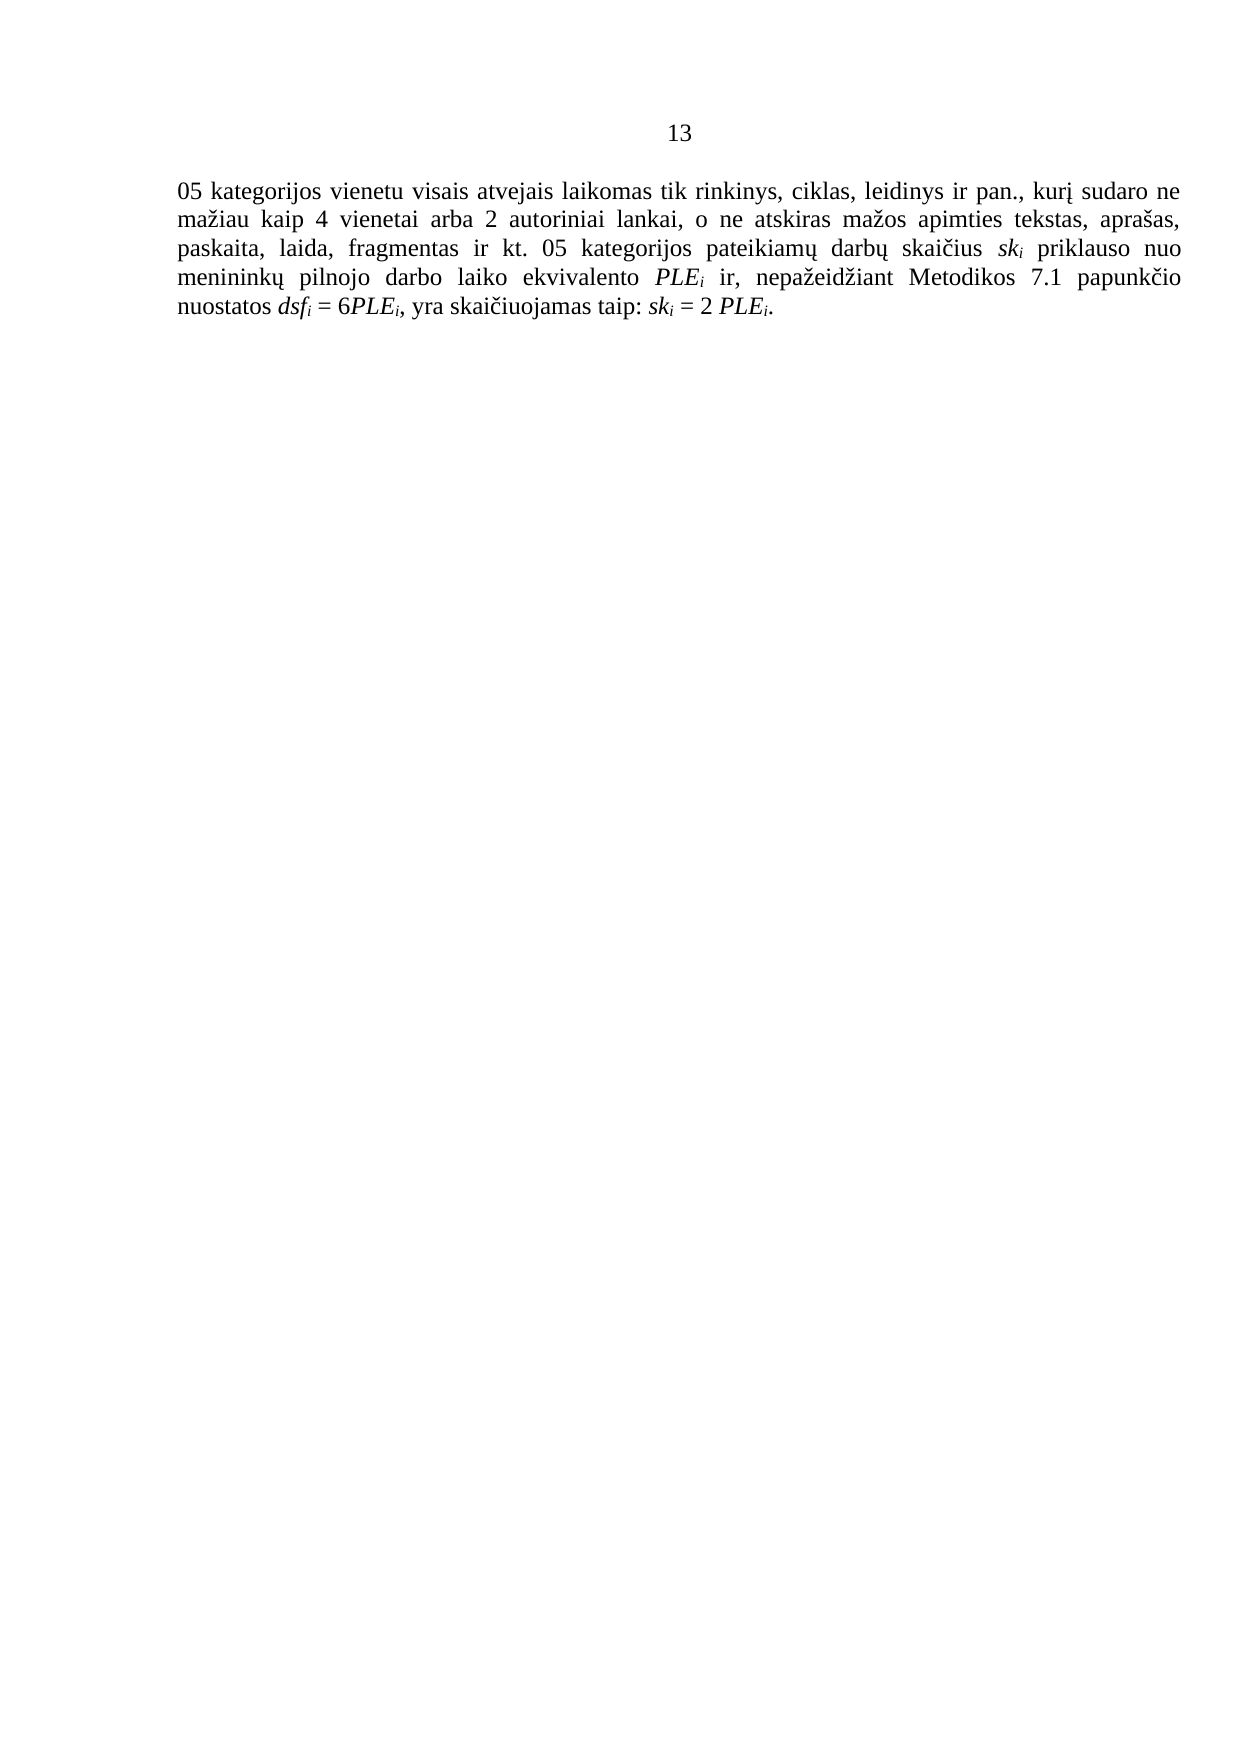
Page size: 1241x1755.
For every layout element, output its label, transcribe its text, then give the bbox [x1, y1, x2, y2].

text 05 kategorijos vienetu visais atvejais laikomas tik rinkinys, ciklas, leidinys ir pan., kurį sudaro ne mažiau kaip 4 vienetai arba 2 autoriniai lankai, o ne atskiras mažos apimties tekstas, aprašas, paskaita, laida, fragmentas ir kt. 05 kategorijos pateikiamų darbų skaičius ski priklauso nuo menininkų pilnojo darbo laiko ekvivalento PLEi ir, nepažeidžiant Metodikos 7.1 papunkčio nuostatos dsfi = 6PLEi, yra skaičiuojamas taip: ski = 2 PLEi. [177, 176, 1182, 319]
